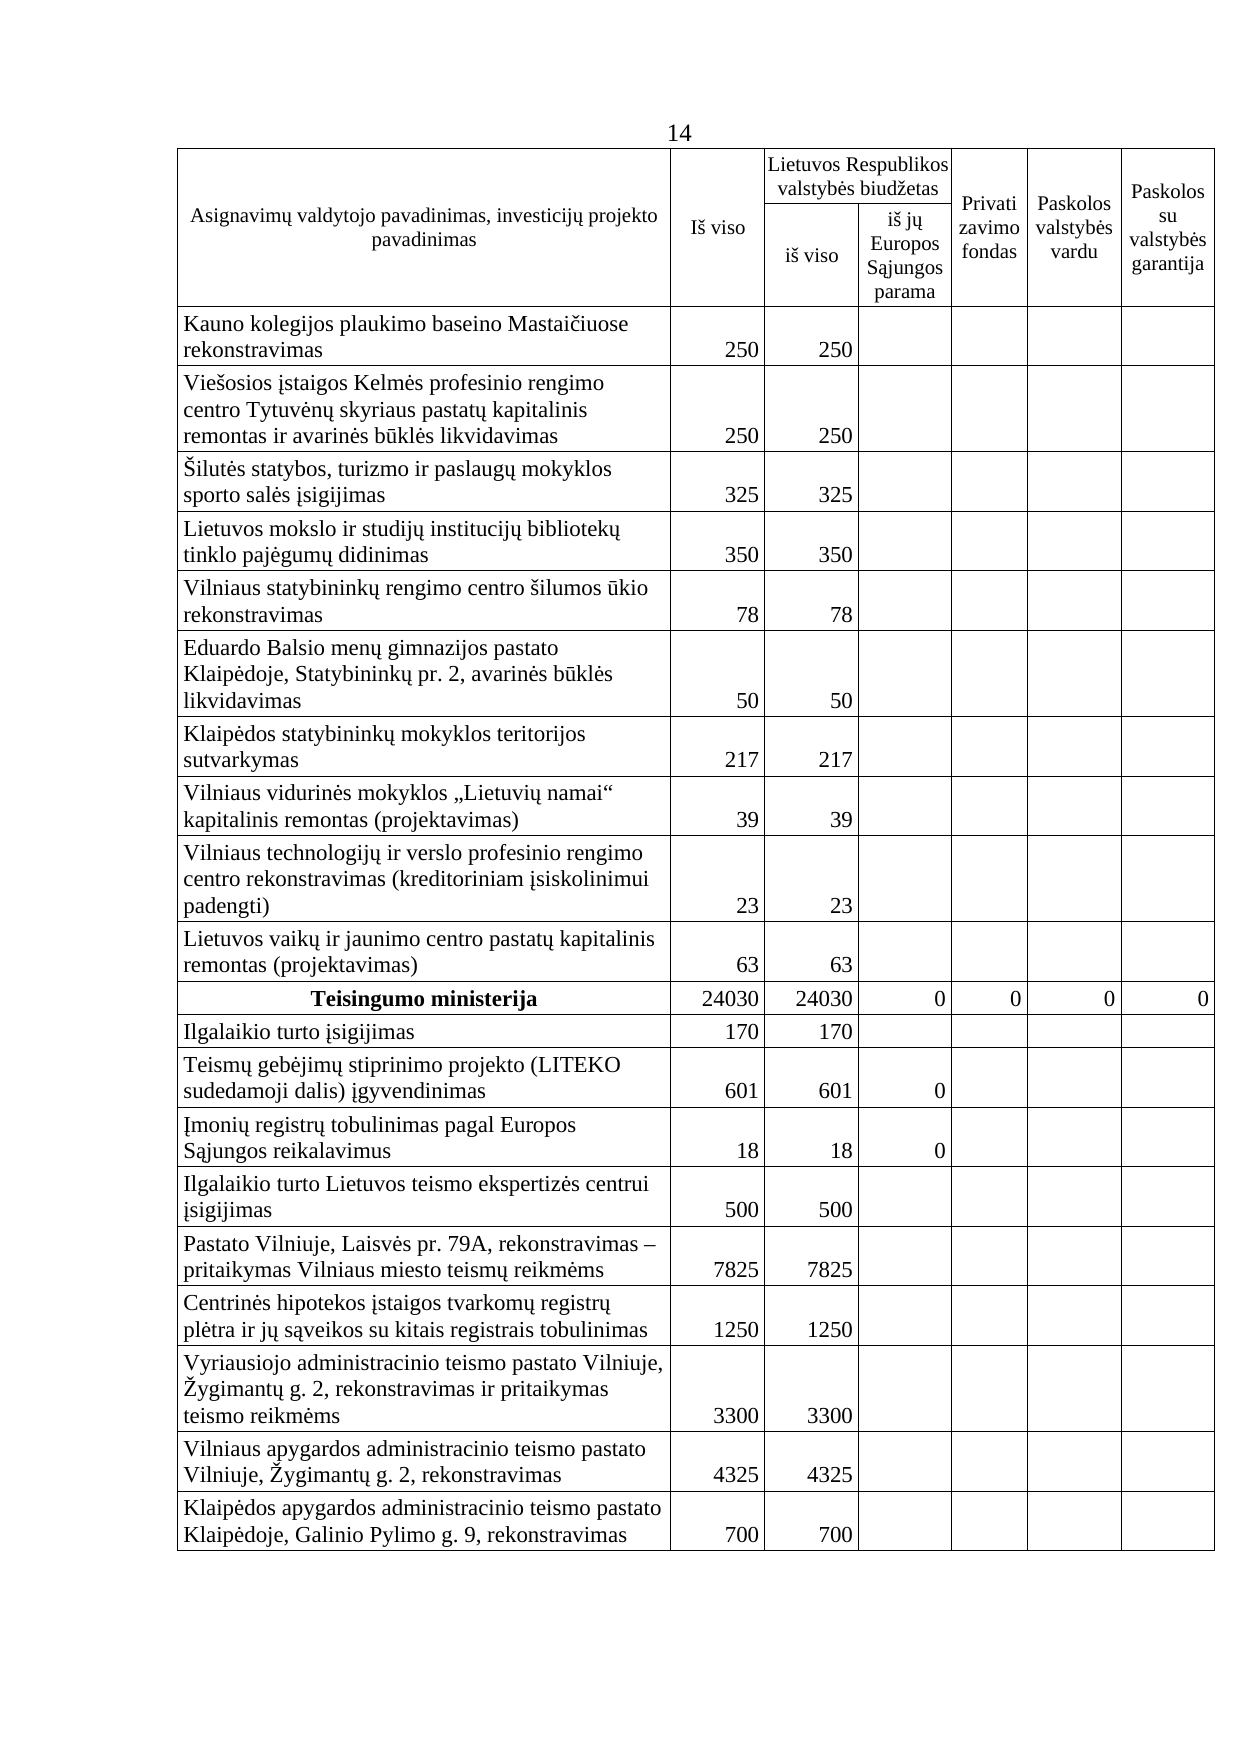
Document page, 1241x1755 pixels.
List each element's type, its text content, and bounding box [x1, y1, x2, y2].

table_cell Ilgalaikio turto Lietuvos teismo ekspertizės centrui įsigijimas [178, 1167, 670, 1226]
table_cell 170 [671, 1015, 764, 1047]
table_cell iš viso [765, 204, 858, 306]
table_cell [1028, 512, 1121, 570]
table_cell 217 [671, 717, 764, 776]
table_cell [1028, 571, 1121, 630]
table_cell [859, 717, 951, 776]
table_cell [1122, 1015, 1214, 1047]
table_cell [1122, 922, 1214, 981]
table_cell [952, 1048, 1027, 1107]
table_cell 0 [1122, 982, 1214, 1014]
table_cell [1028, 307, 1121, 365]
table_cell [952, 1167, 1027, 1226]
table_cell 0 [952, 982, 1027, 1014]
table_cell [952, 1432, 1027, 1491]
table_cell Klaipėdos apygardos administracinio teismo pastato Klaipėdoje, Galinio Pylimo g. 9, rekonstravimas [178, 1492, 670, 1550]
table_cell 24030 [765, 982, 858, 1014]
table_cell [1028, 631, 1121, 716]
table_cell 250 [765, 307, 858, 365]
table_cell [1122, 452, 1214, 511]
table_cell 18 [671, 1108, 764, 1166]
table_cell [1122, 1432, 1214, 1491]
table_cell [859, 1227, 951, 1285]
table_cell 23 [671, 836, 764, 921]
table_cell [1028, 366, 1121, 451]
table_cell [1028, 1048, 1121, 1107]
table_cell 601 [671, 1048, 764, 1107]
table_cell 0 [1028, 982, 1121, 1014]
table_cell [1028, 1346, 1121, 1431]
table_cell [1028, 1015, 1121, 1047]
table_cell Vilniaus technologijų ir verslo profesinio rengimo centro rekonstravimas (kreditoriniam įsiskolinimui padengti) [178, 836, 670, 921]
table_cell 50 [671, 631, 764, 716]
table_cell 39 [765, 777, 858, 835]
table_cell [1028, 836, 1121, 921]
table_cell [952, 1346, 1027, 1431]
table_cell [952, 512, 1027, 570]
table_cell [859, 1167, 951, 1226]
table_cell Teismų gebėjimų stiprinimo projekto (LITEKO sudedamoji dalis) įgyvendinimas [178, 1048, 670, 1107]
table_cell [1122, 777, 1214, 835]
table_cell 50 [765, 631, 858, 716]
table_cell [859, 1346, 951, 1431]
table_cell [952, 452, 1027, 511]
table_cell 63 [765, 922, 858, 981]
table_cell [859, 512, 951, 570]
table_header Asignavimų valdytojo pavadinimas, investicijų projekto pavadinimas [178, 149, 670, 306]
table_cell [1028, 452, 1121, 511]
table_cell [1028, 1227, 1121, 1285]
table_cell Šilutės statybos, turizmo ir paslaugų mokyklos sporto salės įsigijimas [178, 452, 670, 511]
table_cell [859, 777, 951, 835]
table_cell Vilniaus statybininkų rengimo centro šilumos ūkio rekonstravimas [178, 571, 670, 630]
table_cell [859, 452, 951, 511]
table_cell [1028, 922, 1121, 981]
table_cell 325 [671, 452, 764, 511]
table_cell [1122, 836, 1214, 921]
table_cell 170 [765, 1015, 858, 1047]
table_cell [1122, 1492, 1214, 1550]
table_cell [859, 366, 951, 451]
table_cell 7825 [671, 1227, 764, 1285]
table_header Paskolos su valstybės garantija [1122, 149, 1214, 306]
table_cell 500 [765, 1167, 858, 1226]
table_cell [1122, 571, 1214, 630]
table_cell 1250 [765, 1286, 858, 1345]
table_cell 250 [671, 366, 764, 451]
table_cell 24030 [671, 982, 764, 1014]
table_cell [859, 1492, 951, 1550]
table_cell [1028, 1108, 1121, 1166]
table_cell Vyriausiojo administracinio teismo pastato Vilniuje, Žygimantų g. 2, rekonstravimas ir pritaikymas teismo reikmėms [178, 1346, 670, 1431]
table_cell [952, 1108, 1027, 1166]
table_cell [952, 366, 1027, 451]
table_cell Centrinės hipotekos įstaigos tvarkomų registrų plėtra ir jų sąveikos su kitais registrais tobulinimas [178, 1286, 670, 1345]
table_cell [952, 922, 1027, 981]
table_cell [859, 836, 951, 921]
table_cell 0 [859, 1108, 951, 1166]
table_cell Eduardo Balsio menų gimnazijos pastato Klaipėdoje, Statybininkų pr. 2, avarinės būklės likvidavimas [178, 631, 670, 716]
table_cell 250 [671, 307, 764, 365]
table_cell [1028, 1286, 1121, 1345]
table_cell [859, 307, 951, 365]
table_cell 1250 [671, 1286, 764, 1345]
table_cell Teisingumo ministerija [178, 982, 670, 1014]
table_cell [1122, 512, 1214, 570]
table_cell [1028, 1492, 1121, 1550]
table_cell Lietuvos vaikų ir jaunimo centro pastatų kapitalinis remontas (projektavimas) [178, 922, 670, 981]
table_cell [952, 1492, 1027, 1550]
table_cell Pastato Vilniuje, Laisvės pr. 79A, rekonstravimas – pritaikymas Vilniaus miesto teismų reikmėms [178, 1227, 670, 1285]
table_cell [859, 1432, 951, 1491]
table_cell Kauno kolegijos plaukimo baseino Mastaičiuose rekonstravimas [178, 307, 670, 365]
table_cell 4325 [671, 1432, 764, 1491]
table_cell [952, 1227, 1027, 1285]
table_cell Įmonių registrų tobulinimas pagal Europos Sąjungos reikalavimus [178, 1108, 670, 1166]
table_cell [1122, 1346, 1214, 1431]
table_cell 250 [765, 366, 858, 451]
table_cell 78 [671, 571, 764, 630]
table_cell 39 [671, 777, 764, 835]
table_cell 350 [765, 512, 858, 570]
table_cell 63 [671, 922, 764, 981]
table_cell [859, 922, 951, 981]
table_cell 0 [859, 982, 951, 1014]
table_cell Vilniaus vidurinės mokyklos „Lietuvių namai“ kapitalinis remontas (projektavimas) [178, 777, 670, 835]
table_cell 217 [765, 717, 858, 776]
table_cell 78 [765, 571, 858, 630]
table_cell [859, 1015, 951, 1047]
table_cell [952, 1286, 1027, 1345]
table_cell [952, 307, 1027, 365]
table_header Lietuvos Respublikos valstybės biudžetas [765, 149, 951, 203]
table_cell 601 [765, 1048, 858, 1107]
table_cell [1122, 307, 1214, 365]
table_cell iš jų Europos Sąjungos parama [859, 204, 951, 306]
table_cell 325 [765, 452, 858, 511]
table_cell [1122, 1286, 1214, 1345]
table_cell [1122, 366, 1214, 451]
table_cell [1122, 1167, 1214, 1226]
table_cell 3300 [765, 1346, 858, 1431]
table_cell [1122, 1108, 1214, 1166]
table_cell Lietuvos mokslo ir studijų institucijų bibliotekų tinklo pajėgumų didinimas [178, 512, 670, 570]
table_cell [1122, 1227, 1214, 1285]
table_cell [952, 717, 1027, 776]
table_cell Ilgalaikio turto įsigijimas [178, 1015, 670, 1047]
table_cell [1122, 717, 1214, 776]
table_cell 350 [671, 512, 764, 570]
table_cell [859, 571, 951, 630]
table_cell [859, 1286, 951, 1345]
table_cell 4325 [765, 1432, 858, 1491]
table_cell 18 [765, 1108, 858, 1166]
table_cell [1028, 1432, 1121, 1491]
table_cell [952, 777, 1027, 835]
table_cell 500 [671, 1167, 764, 1226]
table_cell [952, 631, 1027, 716]
table_cell [1122, 1048, 1214, 1107]
table_cell 0 [859, 1048, 951, 1107]
table_cell [1028, 1167, 1121, 1226]
table_header Iš viso [671, 149, 764, 306]
table_cell 700 [671, 1492, 764, 1550]
table_cell [1028, 777, 1121, 835]
table_cell [952, 836, 1027, 921]
table_cell Vilniaus apygardos administracinio teismo pastato Vilniuje, Žygimantų g. 2, rekonstravimas [178, 1432, 670, 1491]
table_cell Viešosios įstaigos Kelmės profesinio rengimo centro Tytuvėnų skyriaus pastatų kapitalinis remontas ir avarinės būklės likvidavimas [178, 366, 670, 451]
table_cell 7825 [765, 1227, 858, 1285]
table_header Privatizavimo fondas [952, 149, 1027, 306]
table_cell 3300 [671, 1346, 764, 1431]
table_cell [952, 1015, 1027, 1047]
table_cell Klaipėdos statybininkų mokyklos teritorijos sutvarkymas [178, 717, 670, 776]
table_header Paskolos valstybės vardu [1028, 149, 1121, 306]
table_cell [859, 631, 951, 716]
table_cell 23 [765, 836, 858, 921]
table_cell [952, 571, 1027, 630]
table_cell [1028, 717, 1121, 776]
table_cell 700 [765, 1492, 858, 1550]
table_cell [1122, 631, 1214, 716]
